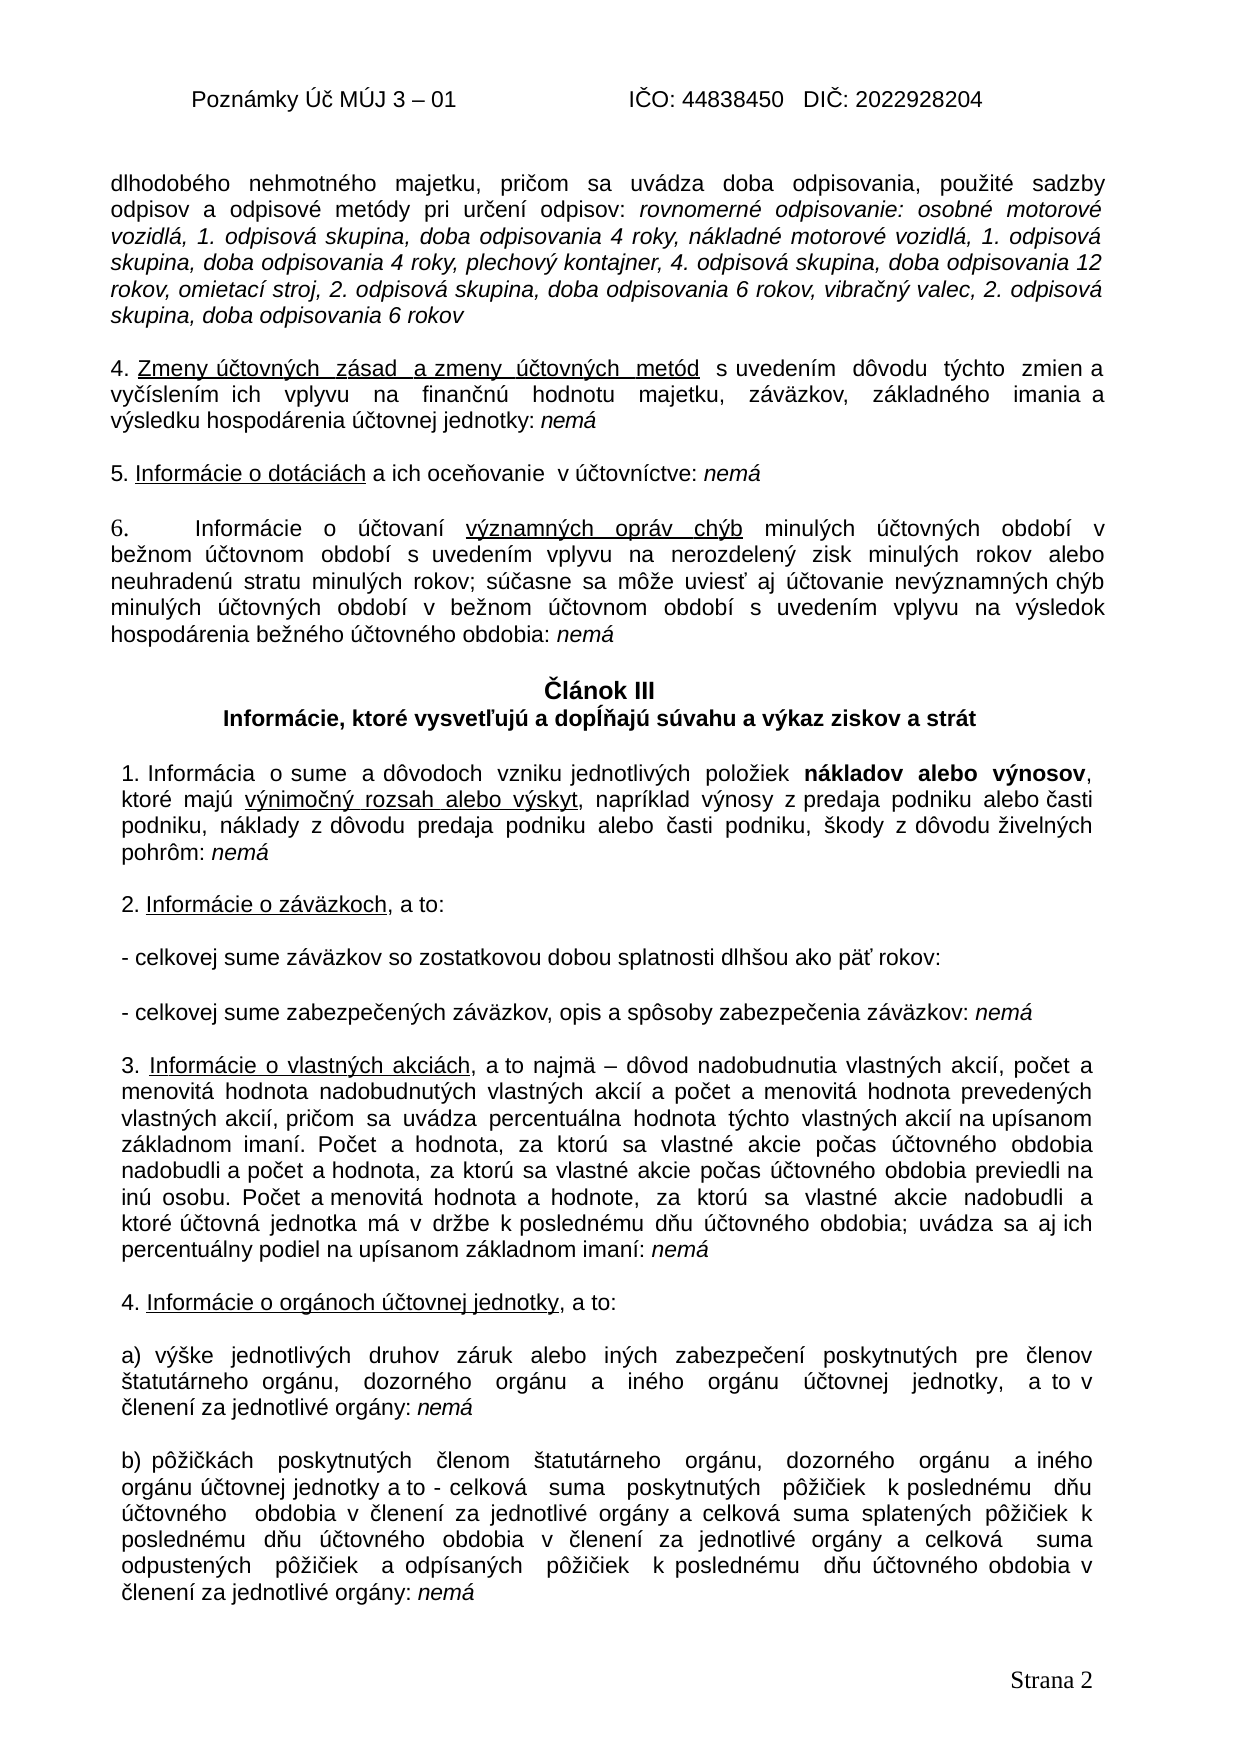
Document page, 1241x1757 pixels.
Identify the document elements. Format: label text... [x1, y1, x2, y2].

text dlhodobého nehmotného majetku, pričom sa uvádza doba odpisovania, použité sadzby odpisov a odpisové metódy pri určení odpisov: rovnomerné odpisovanie: osobné motorové vozidlá, 1. odpisová skupina, doba odpisovania 4 roky, nákladné motorové vozidlá, 1. odpisová skupina, doba odpisovania 4 roky, plechový kontajner, 4. odpisová skupina, doba odpisovania 12 rokov, omietací stroj, 2. odpisová skupina, doba odpisovania 6 rokov, vibračný valec, 2. odpisová skupina, doba odpisovania 6 rokov [110, 170, 1105, 328]
text 4. Informácie o orgánoch účtovnej jednotky, a to: [121, 1289, 1093, 1315]
text 2. Informácie o záväzkoch, a to: [121, 891, 1093, 918]
text 1. Informácia o sume a dôvodoch vzniku jednotlivých položiek nákladov alebo výnosov, ktoré majú výnimočný rozsah alebo výskyt, napríklad výnosy z predaja podniku alebo časti podniku, náklady z dôvodu predaja podniku alebo časti podniku, škody z dôvodu živelných pohrôm: nemá [121, 759, 1093, 865]
subtitle Článok III [110, 676, 1088, 705]
text - celkovej sume zabezpečených záväzkov, opis a spôsoby zabezpečenia záväzkov: nemá [121, 999, 1093, 1025]
text 3. Informácie o vlastných akciách, a to najmä – dôvod nadobudnutia vlastných akcií, počet a menovitá hodnota nadobudnutých vlastných akcií a počet a menovitá hodnota prevedených vlastných akcií, pričom sa uvádza percentuálna hodnota týchto vlastných akcií na upísanom základnom imaní. Počet a hodnota, za ktorú sa vlastné akcie počas účtovného obdobia nadobudli a počet a hodnota, za ktorú sa vlastné akcie počas účtovného obdobia previedli na inú osobu. Počet a menovitá hodnota a hodnote, za ktorú sa vlastné akcie nadobudli a ktoré účtovná jednotka má v držbe k poslednému dňu účtovného obdobia; uvádza sa aj ich percentuálny podiel na upísanom základnom imaní: nemá [121, 1052, 1093, 1263]
text a) výške jednotlivých druhov záruk alebo iných zabezpečení poskytnutých pre členov štatutárneho orgánu, dozorného orgánu a iného orgánu účtovnej jednotky, a to v členení za jednotlivé orgány: nemá [121, 1342, 1093, 1421]
text 5. Informácie o dotáciách a ich oceňovanie v účtovníctve: nemá [110, 460, 1105, 486]
list Informácie o účtovaní významných opráv chýb minulých účtovných období v bežnom účtovnom období s uvedením vplyvu na nerozdelený zisk minulých rokov alebo neuhradenú stratu minulých rokov; súčasne sa môže uviesť aj účtovanie nevýznamných chýb minulých účtovných období v bežnom účtovnom období s uvedením vplyvu na výsledok hospodárenia bežného účtovného obdobia: nemá [110, 513, 1105, 647]
text b) pôžičkách poskytnutých členom štatutárneho orgánu, dozorného orgánu a iného orgánu účtovnej jednotky a to - celková suma poskytnutých pôžičiek k poslednému dňu účtovného obdobia v členení za jednotlivé orgány a celková suma splatených pôžičiek k poslednému dňu účtovného obdobia v členení za jednotlivé orgány a celková suma odpustených pôžičiek a odpísaných pôžičiek k poslednému dňu účtovného obdobia v členení za jednotlivé orgány: nemá [121, 1447, 1093, 1605]
text 4. Zmeny účtovných zásad a zmeny účtovných metód s uvedením dôvodu týchto zmien a vyčíslením ich vplyvu na finančnú hodnotu majetku, záväzkov, základného imania a výsledku hospodárenia účtovnej jednotky: nemá [110, 354, 1105, 434]
text - celkovej sume záväzkov so zostatkovou dobou splatnosti dlhšou ako päť rokov: [121, 944, 1093, 970]
text Informácie, ktoré vysvetľujú a dopĺňajú súvahu a výkaz ziskov a strát [110, 705, 1088, 731]
